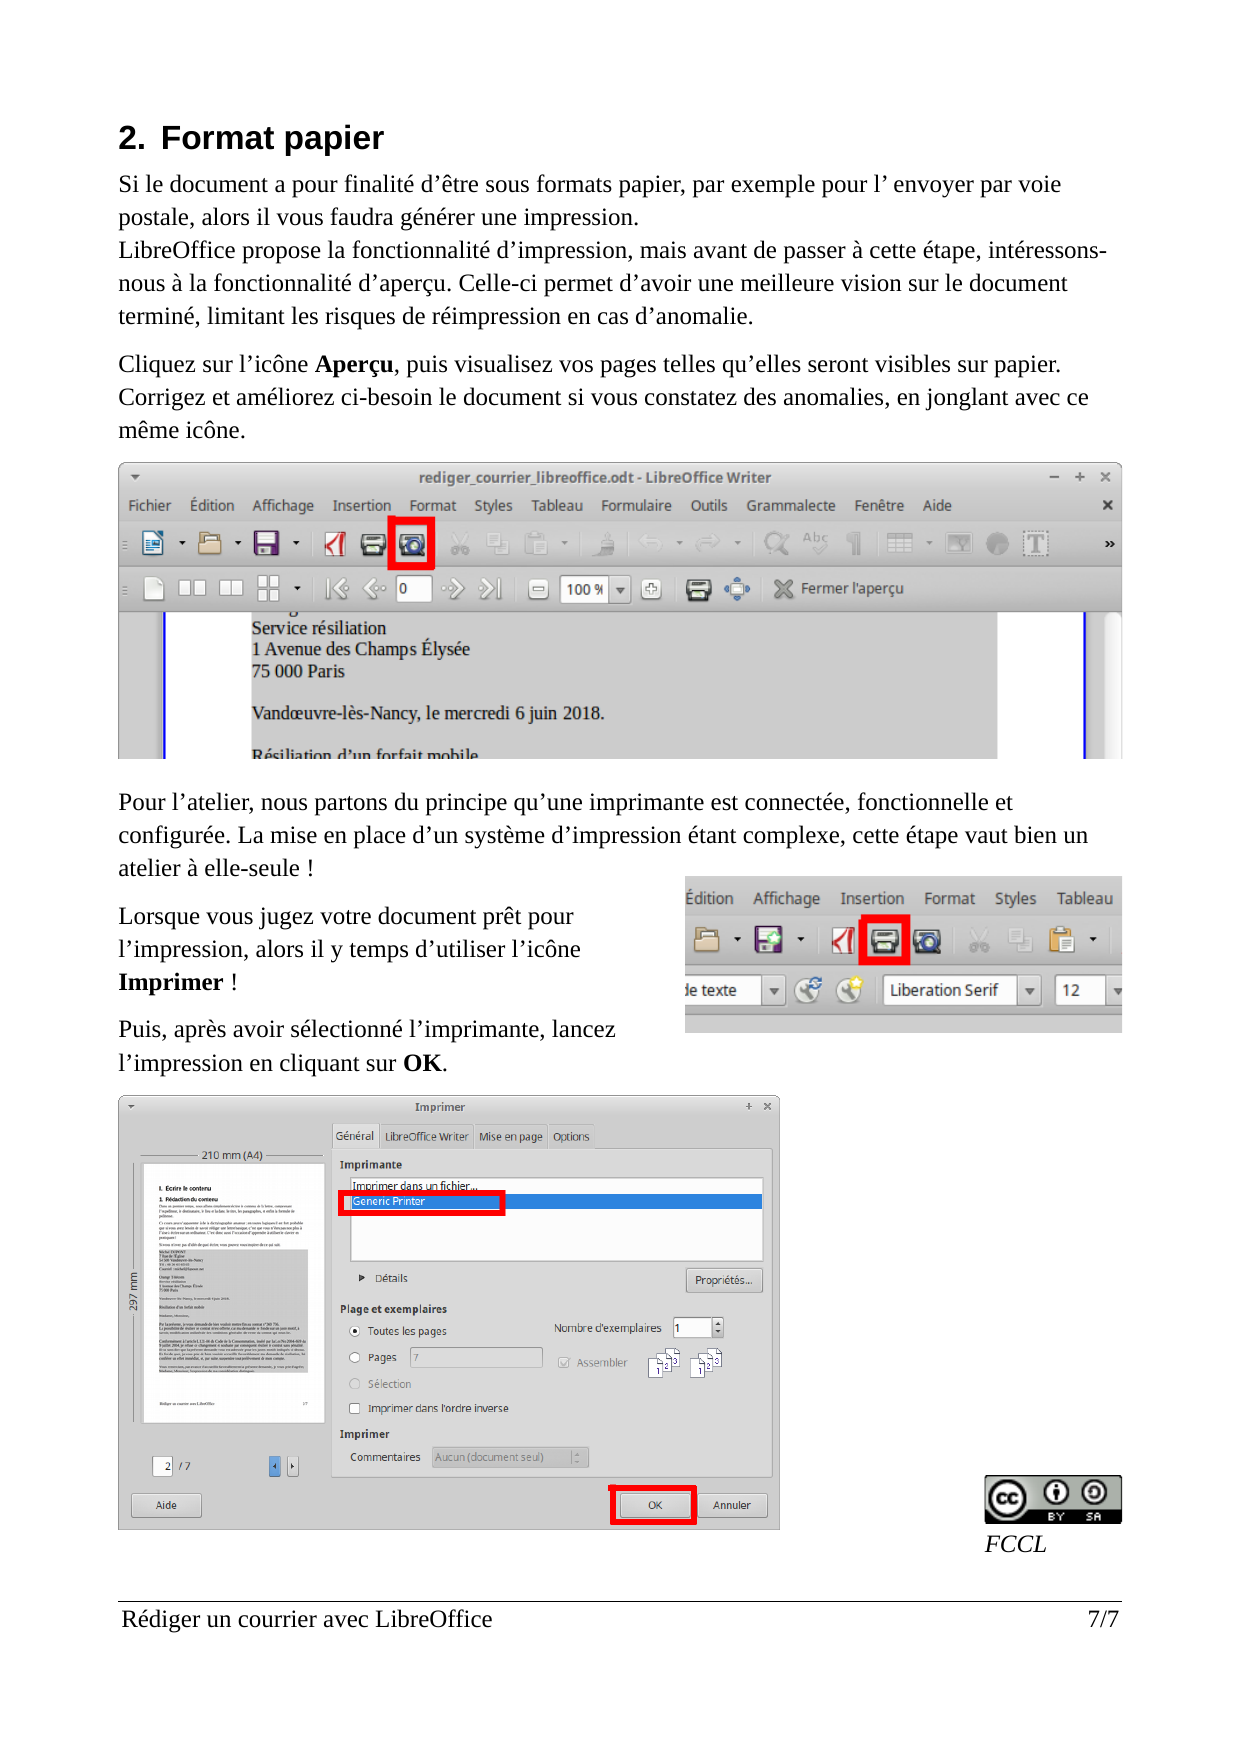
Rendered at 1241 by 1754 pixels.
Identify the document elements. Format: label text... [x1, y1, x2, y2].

text FCCL [984, 1524, 1122, 1558]
picture [984, 1475, 1123, 1524]
text Si le document a pour finalité d’être sous formats papier, par exemple pour l’ envoyer par voie postale, alors il vous faudra générer une impression. LibreOffice propose la fonctionnalité d’impression, mais avant de passer à cette étape, intéressons-nous à la fonctionnalité d’aperçu. Celle-ci permet d’avoir une meilleure vision sur le document terminé, limitant les risques de réimpression en cas d’anomalie. [118, 169, 1122, 330]
text Lorsque vous jugez votre document prêt pour l’impression, alors il y temps d’utiliser l’icône Imprimer ! [118, 901, 685, 996]
text Pour l’atelier, nous partons du principe qu’une imprimante est connectée, fonctionnelle et configurée. La mise en place d’un système d’impression étant complexe, cette étape vaut bien un atelier à elle-seule ! [118, 787, 1122, 882]
picture [118, 1095, 780, 1530]
picture [118, 462, 1123, 759]
text Puis, après avoir sélectionné l’imprimante, lancez l’impression en cliquant sur OK. [118, 1014, 1122, 1076]
subtitle Format papier [118, 118, 1122, 157]
text Cliquez sur l’icône Aperçu, puis visualisez vos pages telles qu’elles seront visibles sur papier. Corrigez et améliorez ci-besoin le document si vous constatez des anomalies, en jonglant avec ce même icône. [118, 349, 1122, 444]
picture [685, 876, 1123, 1033]
